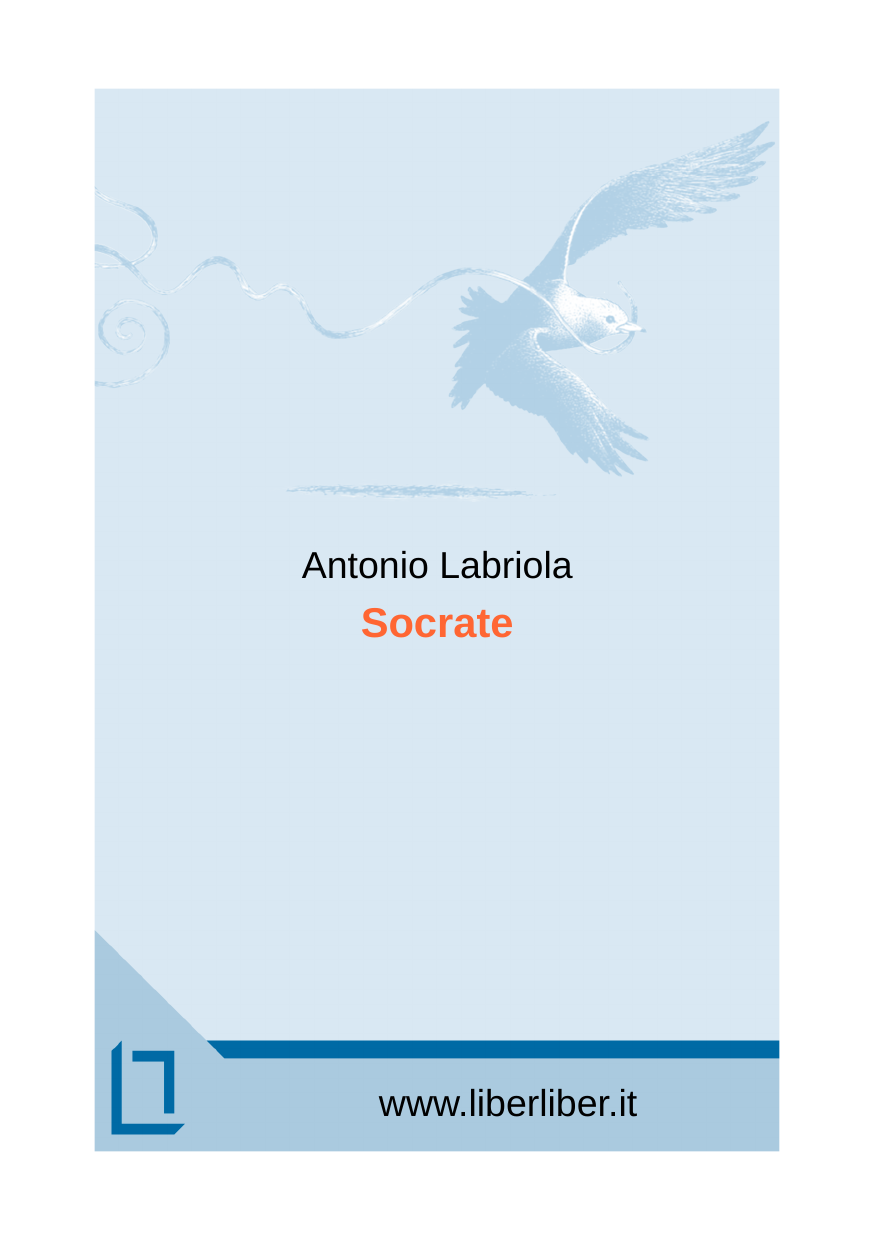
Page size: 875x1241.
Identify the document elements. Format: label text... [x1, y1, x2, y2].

text www.liberliber.it [331, 1081, 685, 1124]
text Antonio Labriola [94, 543, 779, 586]
text Socrate [94, 598, 779, 646]
picture [94, 88, 780, 1152]
